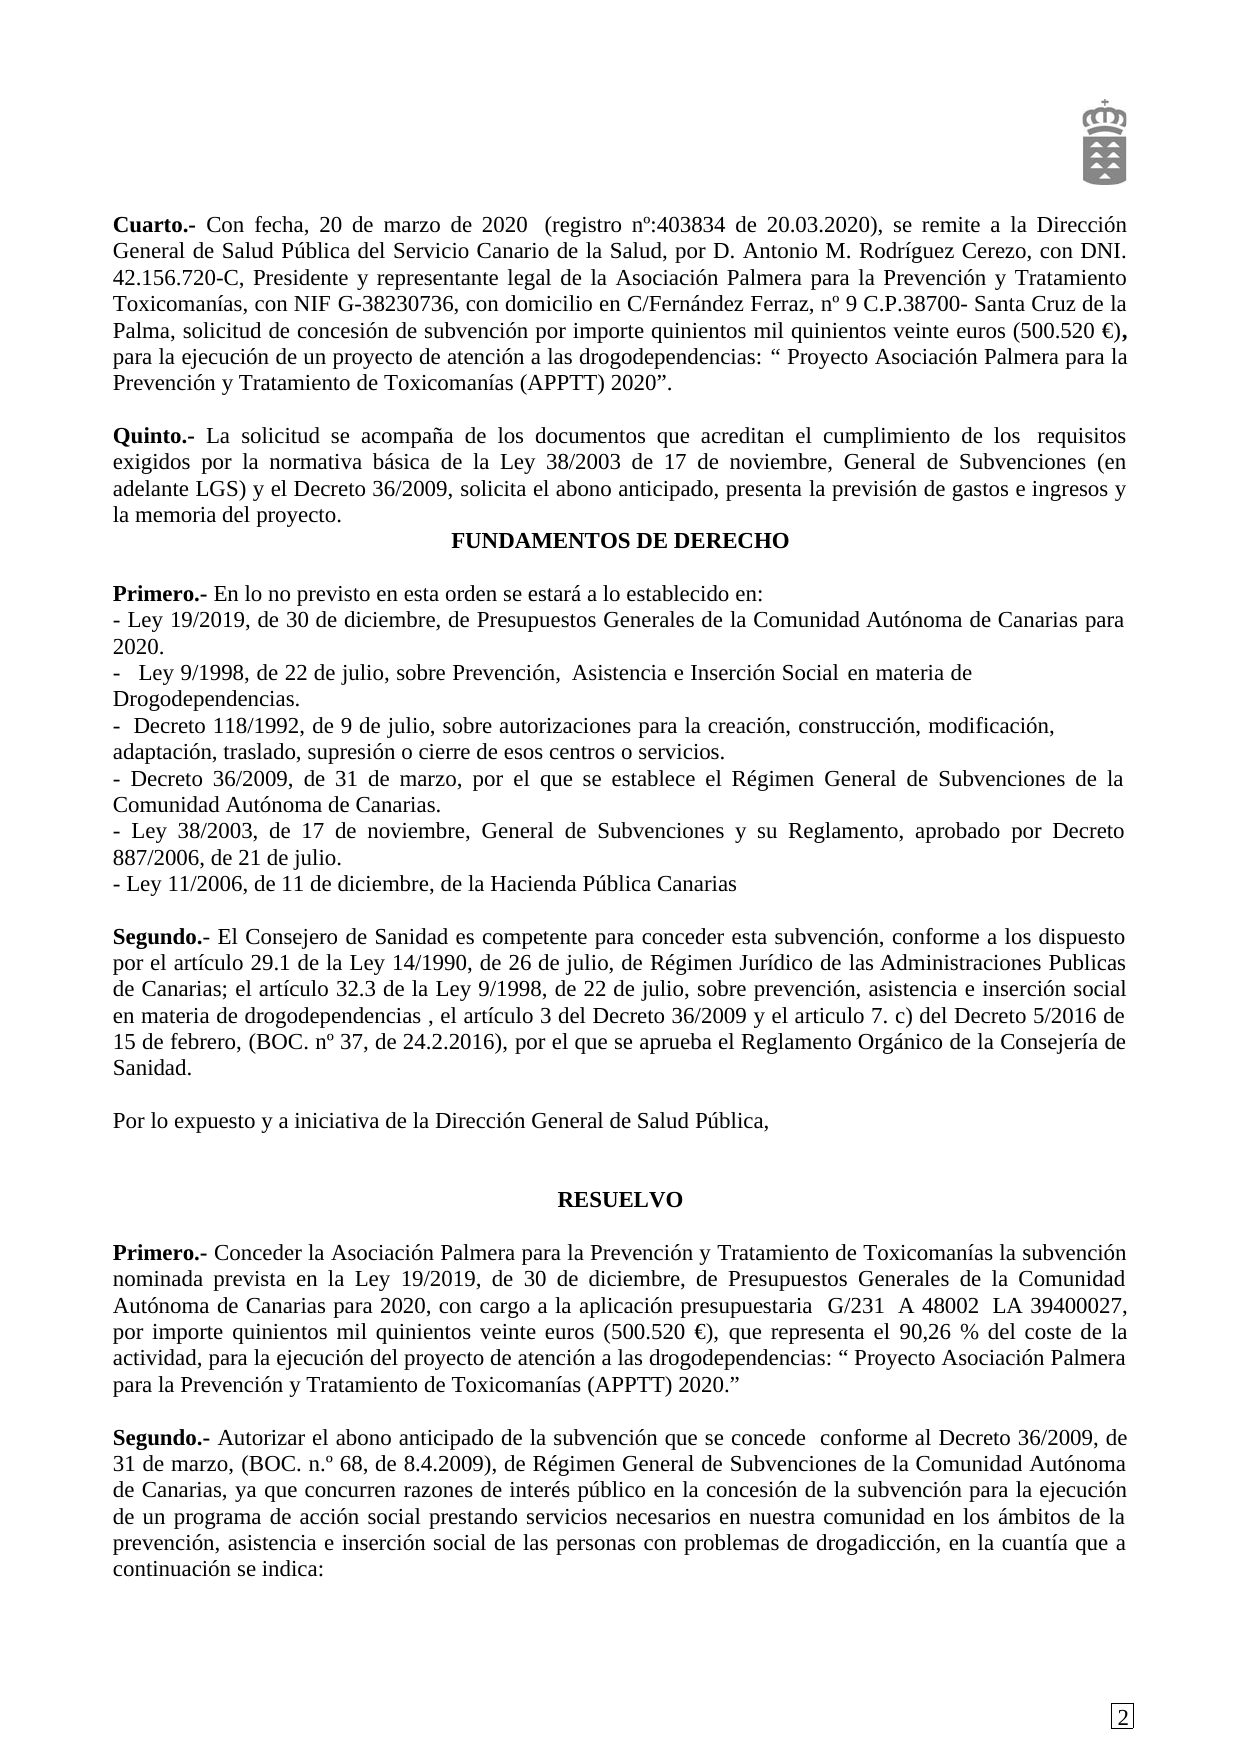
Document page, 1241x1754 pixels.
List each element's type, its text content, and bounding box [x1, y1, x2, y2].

subtitle RESUELVO [409, 1186, 831, 1213]
subtitle FUNDAMENTOS DE DERECHO [409, 527, 831, 554]
text Primero.- Conceder la Asociación Palmera para la Prevención y Tratamiento de Toxicomanías la subvención nominada prevista en la Ley 19/2019, de 30 de diciembre, de Presupuestos Generales de la Comunidad Autónoma de Canarias para 2020, con cargo a la aplicación presupuestaria G/231 A 48002 LA 39400027, por importe quinientos mil quinientos veinte euros (500.520 €), que representa el 90,26 % del coste de la actividad, para la ejecución del proyecto de atención a las drogodependencias: “ Proyecto Asociación Palmera para la Prevención y Tratamiento de Toxicomanías (APPTT) 2020.” [113, 1239, 1128, 1397]
list Ley 19/2019, de 30 de diciembre, de Presupuestos Generales de la Comunidad Autónoma de Canarias para 2020. [113, 606, 1126, 659]
text Quinto.- La solicitud se acompaña de los documentos que acreditan el cumplimiento de los requisitos exigidos por la normativa básica de la Ley 38/2003 de 17 de noviembre, General de Subvenciones (en adelante LGS) y el Decreto 36/2009, solicita el abono anticipado, presenta la previsión de gastos e ingresos y la memoria del proyecto. [113, 422, 1127, 527]
text Por lo expuesto y a iniciativa de la Dirección General de Salud Pública, [113, 1107, 1140, 1134]
text Primero.- En lo no previsto en esta orden se estará a lo establecido en: [113, 580, 1140, 606]
list Ley 11/2006, de 11 de diciembre, de la Hacienda Pública Canarias [113, 870, 1140, 896]
text Segundo.- Autorizar el abono anticipado de la subvención que se concede conforme al Decreto 36/2009, de 31 de marzo, (BOC. n.º 68, de 8.4.2009), de Régimen General de Subvenciones de la Comunidad Autónoma de Canarias, ya que concurren razones de interés público en la concesión de la subvención para la ejecución de un programa de acción social prestando servicios necesarios en nuestra comunidad en los ámbitos de la prevención, asistencia e inserción social de las personas con problemas de drogadicción, en la cuantía que a continuación se indica: [113, 1424, 1128, 1582]
list Ley 38/2003, de 17 de noviembre, General de Subvenciones y su Reglamento, aprobado por Decreto 887/2006, de 21 de julio. [113, 817, 1127, 870]
picture [1082, 99, 1127, 185]
text Segundo.- El Consejero de Sanidad es competente para conceder esta subvención, conforme a los dispuesto por el artículo 29.1 de la Ley 14/1990, de 26 de julio, de Régimen Jurídico de las Administraciones Publicas de Canarias; el artículo 32.3 de la Ley 9/1998, de 22 de julio, sobre prevención, asistencia e inserción social en materia de drogodependencias , el artículo 3 del Decreto 36/2009 y el articulo 7. c) del Decreto 5/2016 de 15 de febrero, (BOC. nº 37, de 24.2.2016), por el que se aprueba el Reglamento Orgánico de la Consejería de Sanidad. [113, 923, 1127, 1081]
list Decreto 118/1992, de 9 de julio, sobre autorizaciones para la creación, construcción, modificación, adaptación, traslado, supresión o cierre de esos centros o servicios. [113, 712, 1126, 764]
text Cuarto.- Con fecha, 20 de marzo de 2020 (registro nº:403834 de 20.03.2020), se remite a la Dirección General de Salud Pública del Servicio Canario de la Salud, por D. Antonio M. Rodríguez Cerezo, con DNI. 42.156.720-C, Presidente y representante legal de la Asociación Palmera para la Prevención y Tratamiento Toxicomanías, con NIF G-38230736, con domicilio en C/Fernández Ferraz, nº 9 C.P.38700- Santa Cruz de la Palma, solicitud de concesión de subvención por importe quinientos mil quinientos veinte euros (500.520 €), para la ejecución de un proyecto de atención a las drogodependencias: “ Proyecto Asociación Palmera para la Prevención y Tratamiento de Toxicomanías (APPTT) 2020”. [113, 211, 1128, 396]
list Ley 9/1998, de 22 de julio, sobre Prevención, Asistencia e Inserción Social en materia de Drogodependencias. [113, 659, 1128, 712]
list Decreto 36/2009, de 31 de marzo, por el que se establece el Régimen General de Subvenciones de la Comunidad Autónoma de Canarias. [113, 764, 1126, 817]
